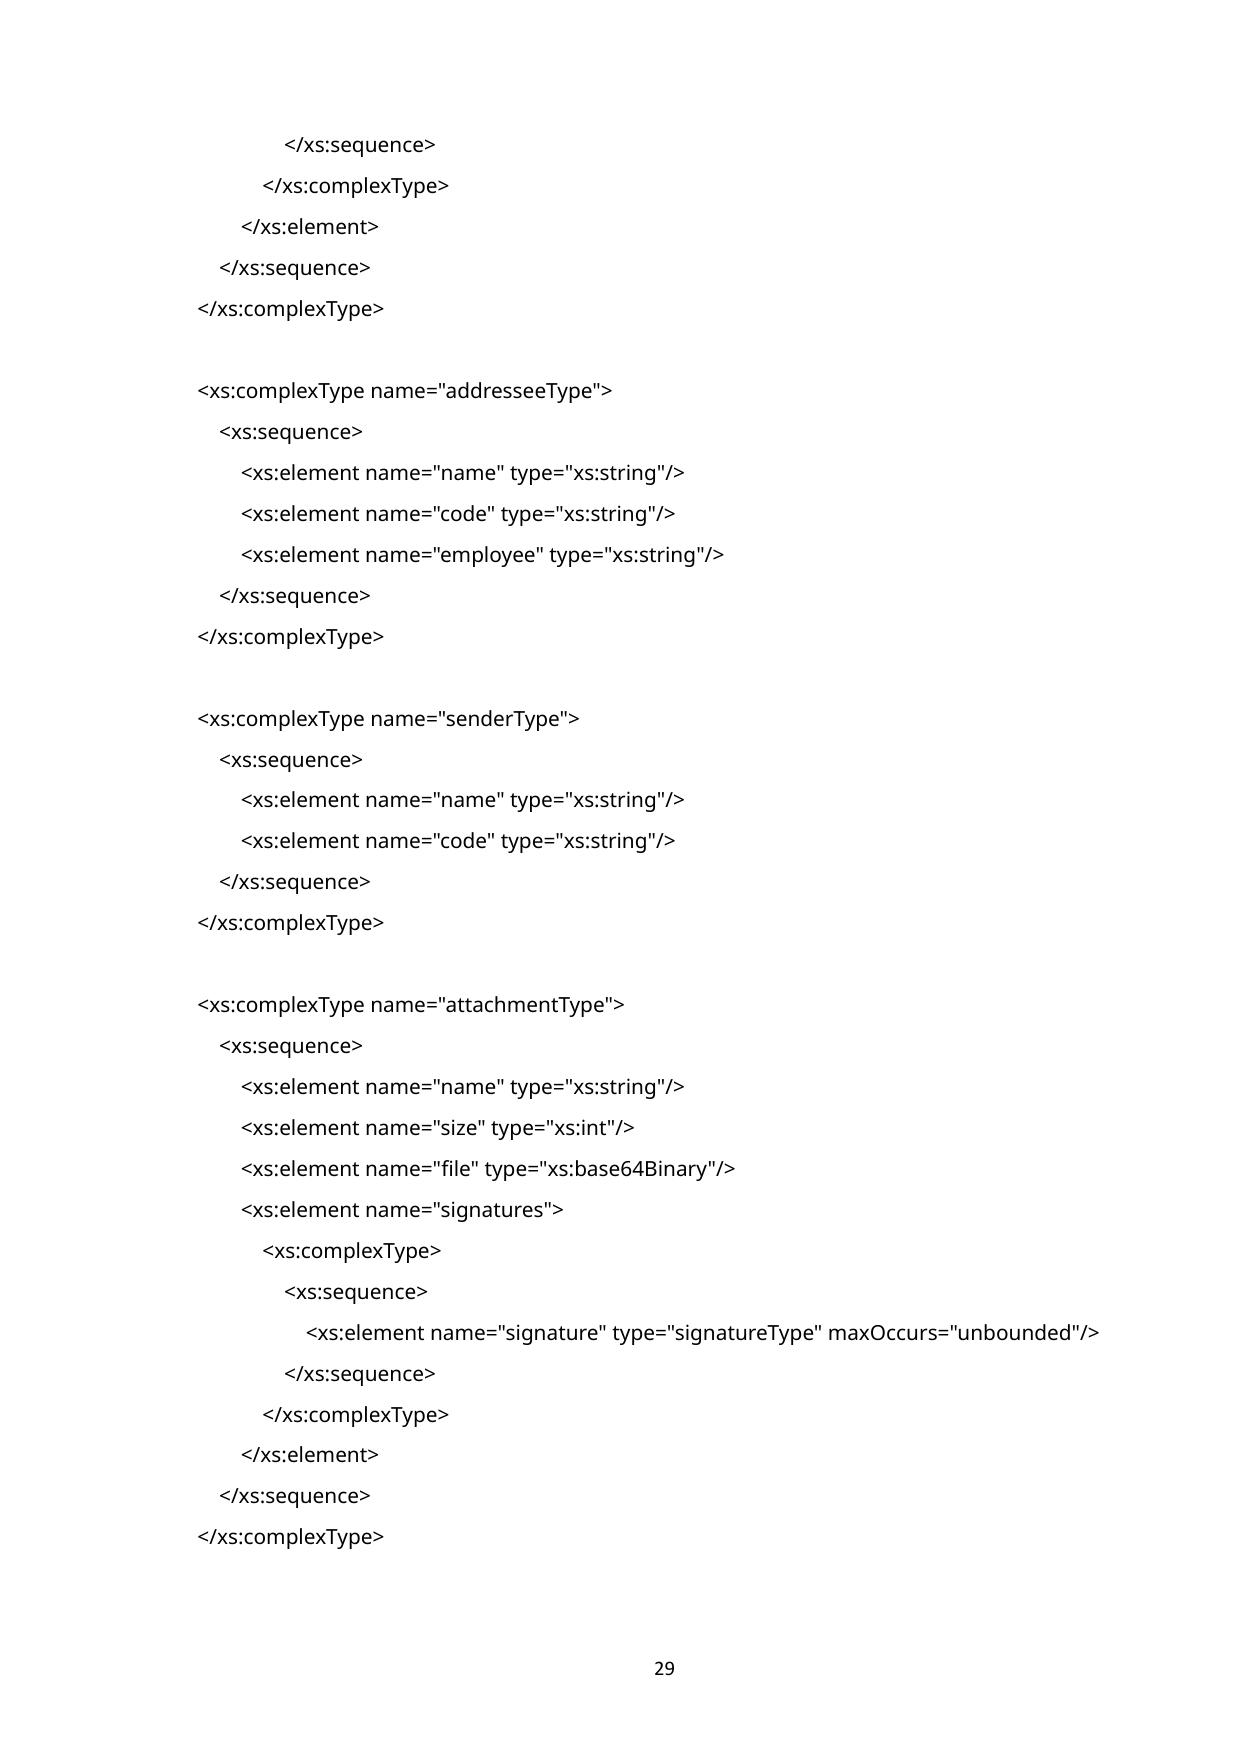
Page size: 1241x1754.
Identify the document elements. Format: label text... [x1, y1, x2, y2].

table_header </xs:sequence> </xs:complexType> </xs:element> </xs:sequence> </xs:complexType> <xs:complexType name="addresseeType"> <xs:sequence> <xs:element name="name" type="xs:string"/> <xs:element name="code" type="xs:string"/> <xs:element name="employee" type="xs:string"/> </xs:sequence> </xs:complexType> <xs:complexType name="senderType"> <xs:sequence> <xs:element name="name" type="xs:string"/> <xs:element name="code" type="xs:string"/> </xs:sequence> </xs:complexType> <xs:complexType name="attachmentType"> <xs:sequence> <xs:element name="name" type="xs:string"/> <xs:element name="size" type="xs:int"/> <xs:element name="file" type="xs:base64Binary"/> <xs:element name="signatures"> <xs:complexType> <xs:sequence> <xs:element name="signature" type="signatureType" maxOccurs="unbounded"/> </xs:sequence> </xs:complexType> </xs:element> </xs:sequence> </xs:complexType> [164, 118, 1162, 1604]
